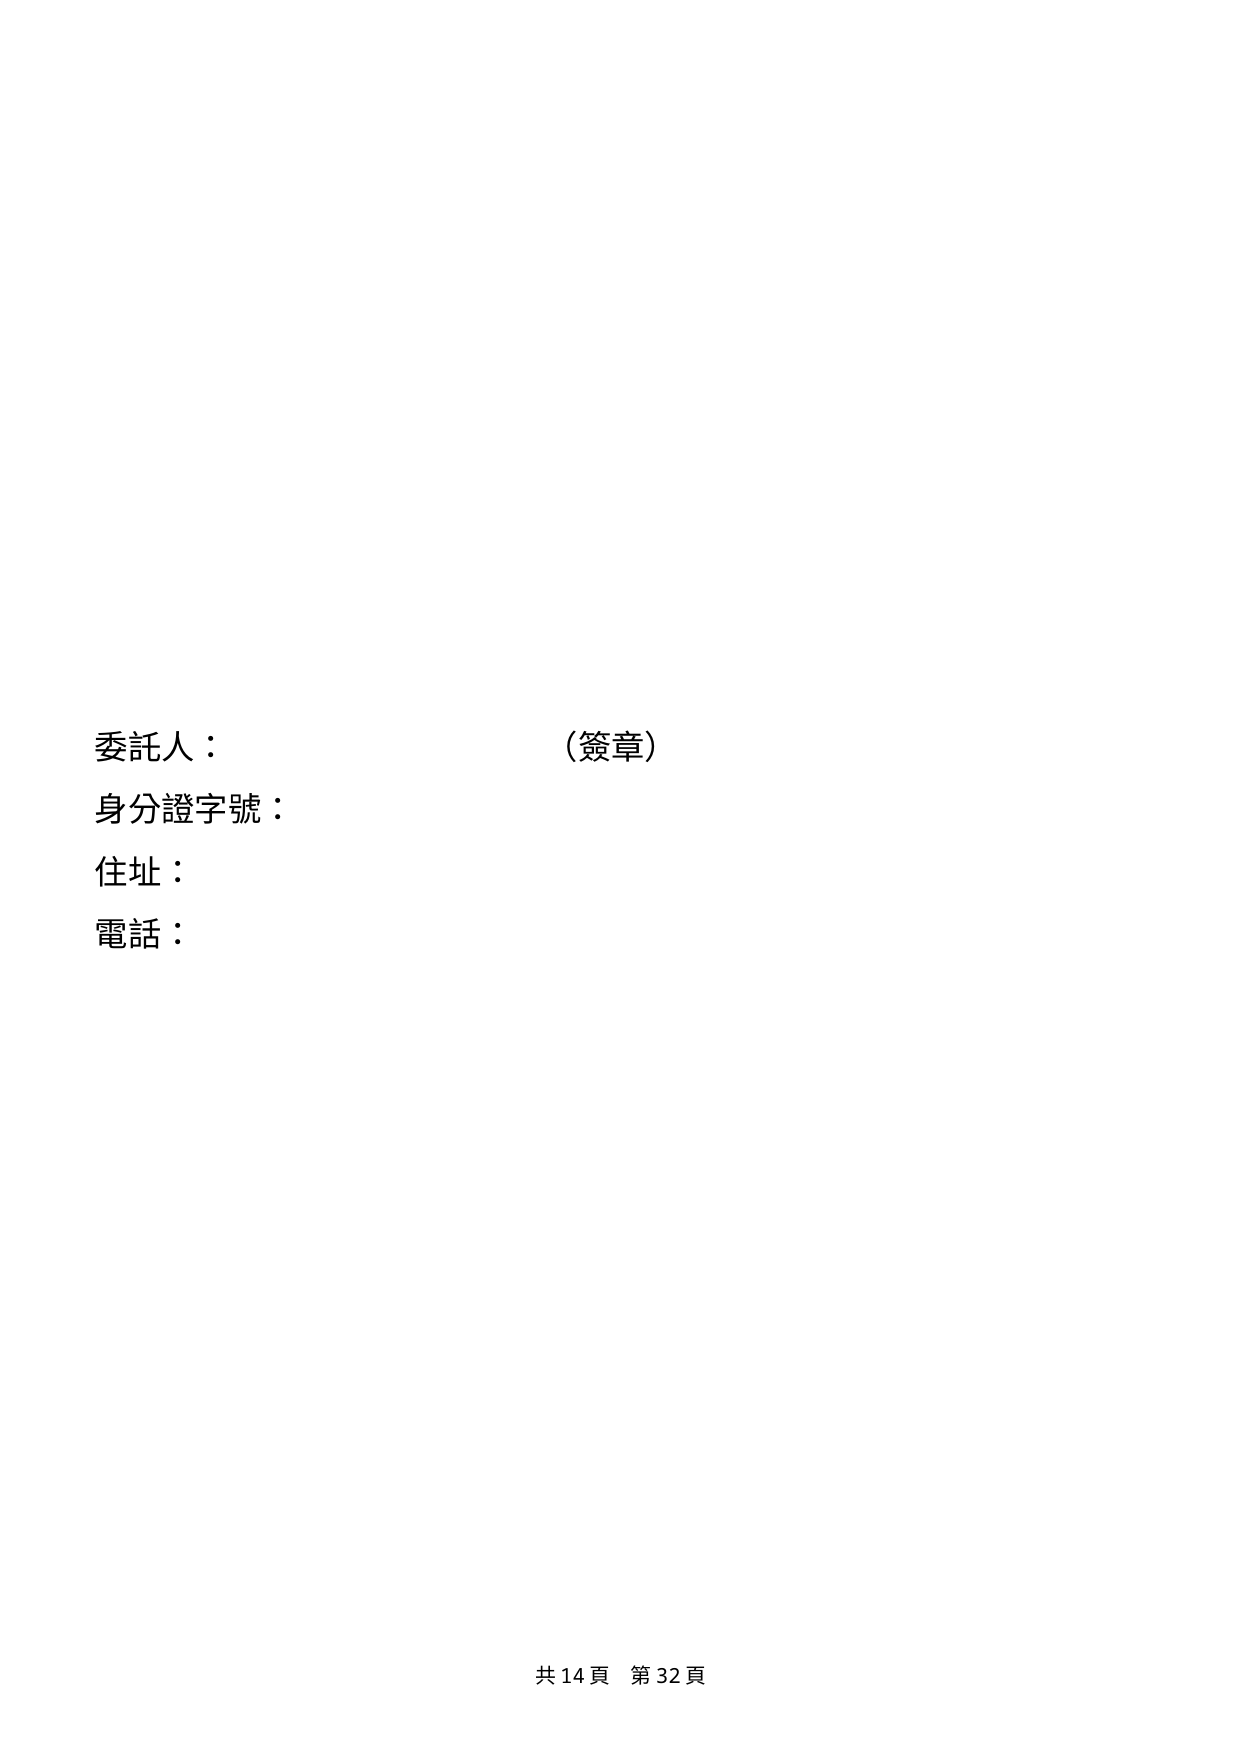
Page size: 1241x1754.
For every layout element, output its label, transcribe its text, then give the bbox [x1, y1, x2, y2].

text 電話： [94, 891, 1146, 953]
text 住址： [94, 828, 1146, 891]
text 身分證字號： [94, 766, 1146, 828]
text 委託人： （簽章） [94, 703, 1146, 766]
